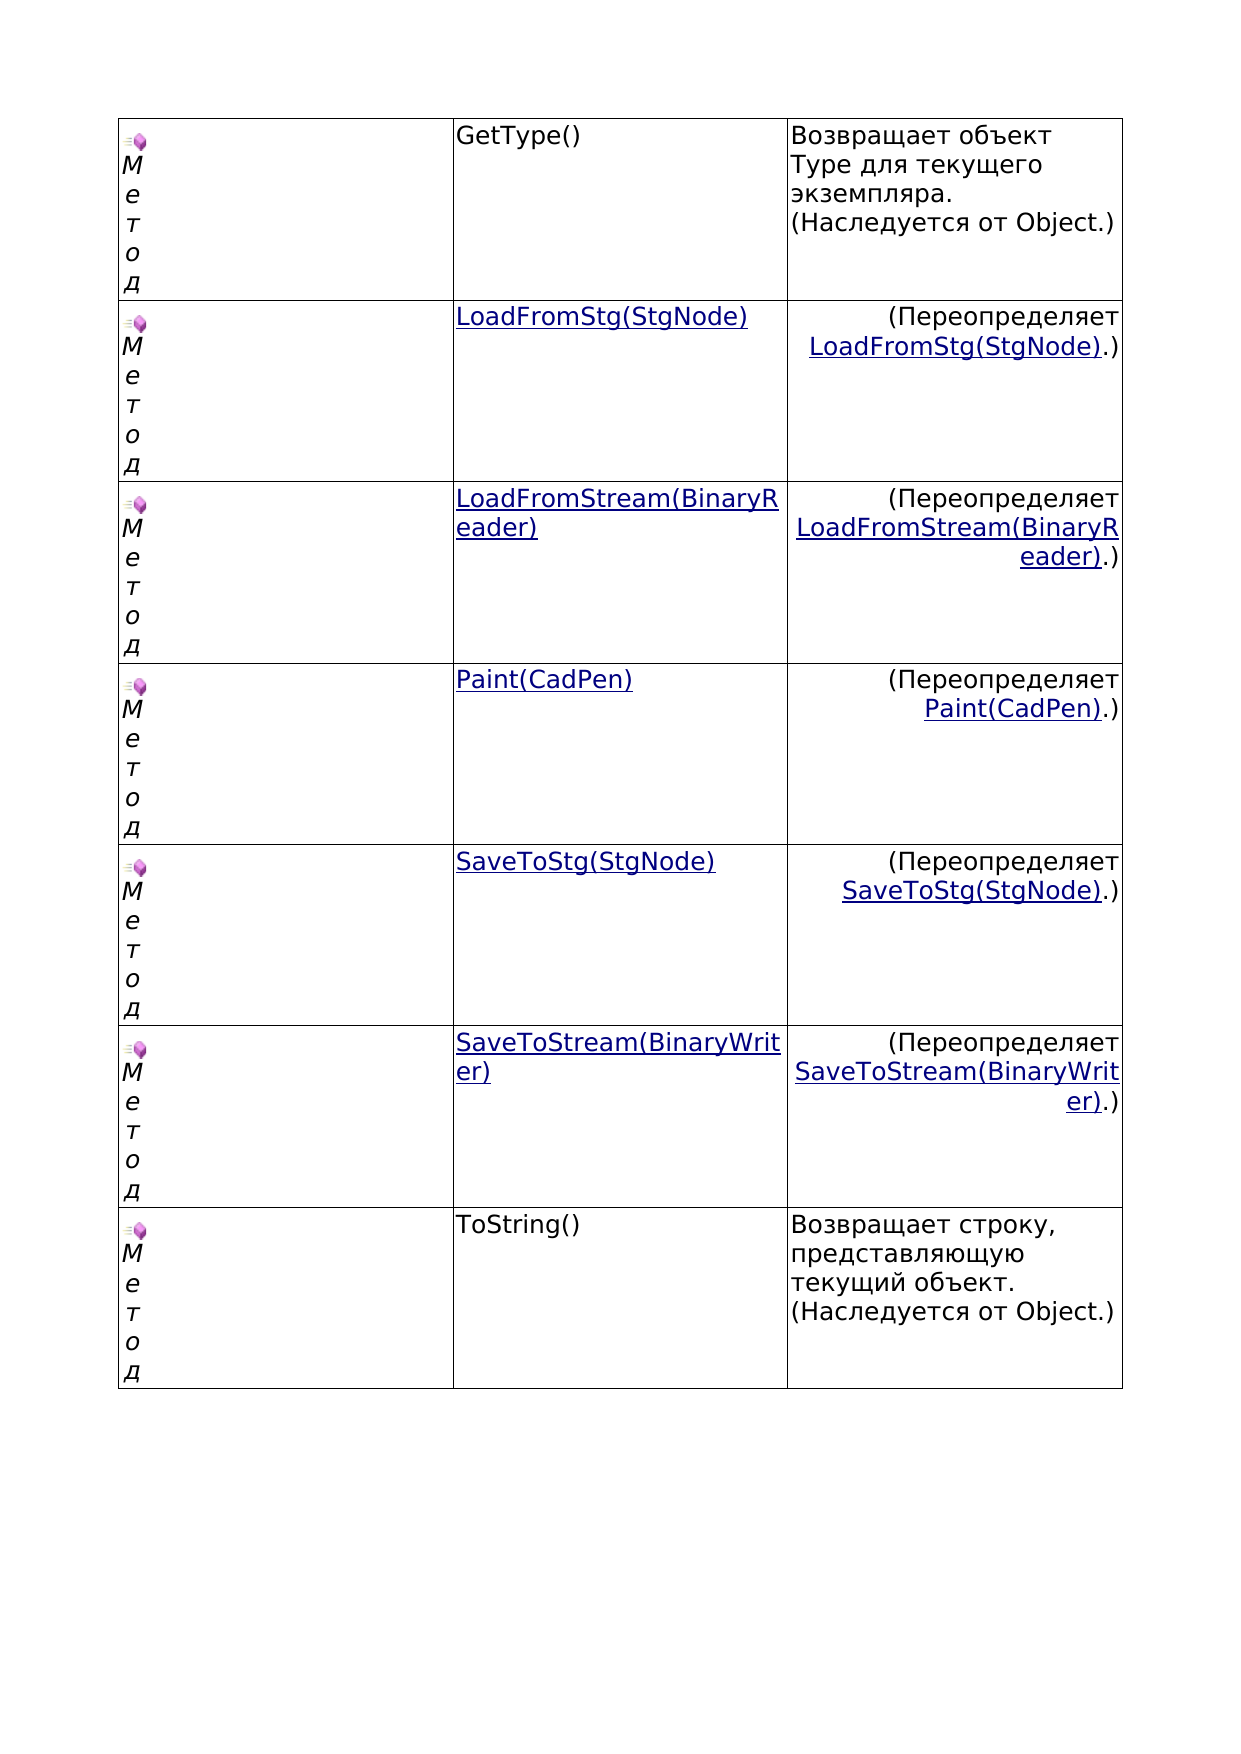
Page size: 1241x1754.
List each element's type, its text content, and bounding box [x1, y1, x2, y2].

table_cell (Переопределяет Paint(CadPen).) [788, 664, 1122, 844]
table_cell [119, 301, 453, 481]
table_cell Возвращает объект Type для текущего экземпляра. (Наследуется от Object.) [788, 119, 1122, 299]
table_cell (Переопределяет SaveToStg(StgNode).) [788, 845, 1122, 1025]
table_cell Возвращает строку, представляющую текущий объект. (Наследуется от Object.) [788, 1208, 1122, 1388]
table_cell [119, 482, 453, 662]
picture [121, 678, 147, 696]
picture [121, 1222, 147, 1240]
table_cell (Переопределяет SaveToStream(BinaryWriter).) [788, 1026, 1122, 1207]
table_cell LoadFromStg(StgNode) [454, 301, 787, 481]
picture [121, 859, 147, 877]
table_cell (Переопределяет LoadFromStg(StgNode).) [788, 301, 1122, 481]
table_cell [119, 845, 453, 1025]
table_cell (Переопределяет LoadFromStream(BinaryReader).) [788, 482, 1122, 662]
table_cell [119, 119, 453, 299]
picture [121, 315, 147, 333]
picture [121, 1041, 147, 1059]
table_cell Paint(CadPen) [454, 664, 787, 844]
table_cell [119, 1026, 453, 1207]
table_cell [119, 664, 453, 844]
table_cell SaveToStream(BinaryWriter) [454, 1026, 787, 1207]
picture [121, 133, 147, 151]
table_cell [119, 1208, 453, 1388]
picture [121, 496, 147, 514]
table_cell GetType() [454, 119, 787, 299]
table_cell ToString() [454, 1208, 787, 1388]
table_cell LoadFromStream(BinaryReader) [454, 482, 787, 662]
table_cell SaveToStg(StgNode) [454, 845, 787, 1025]
